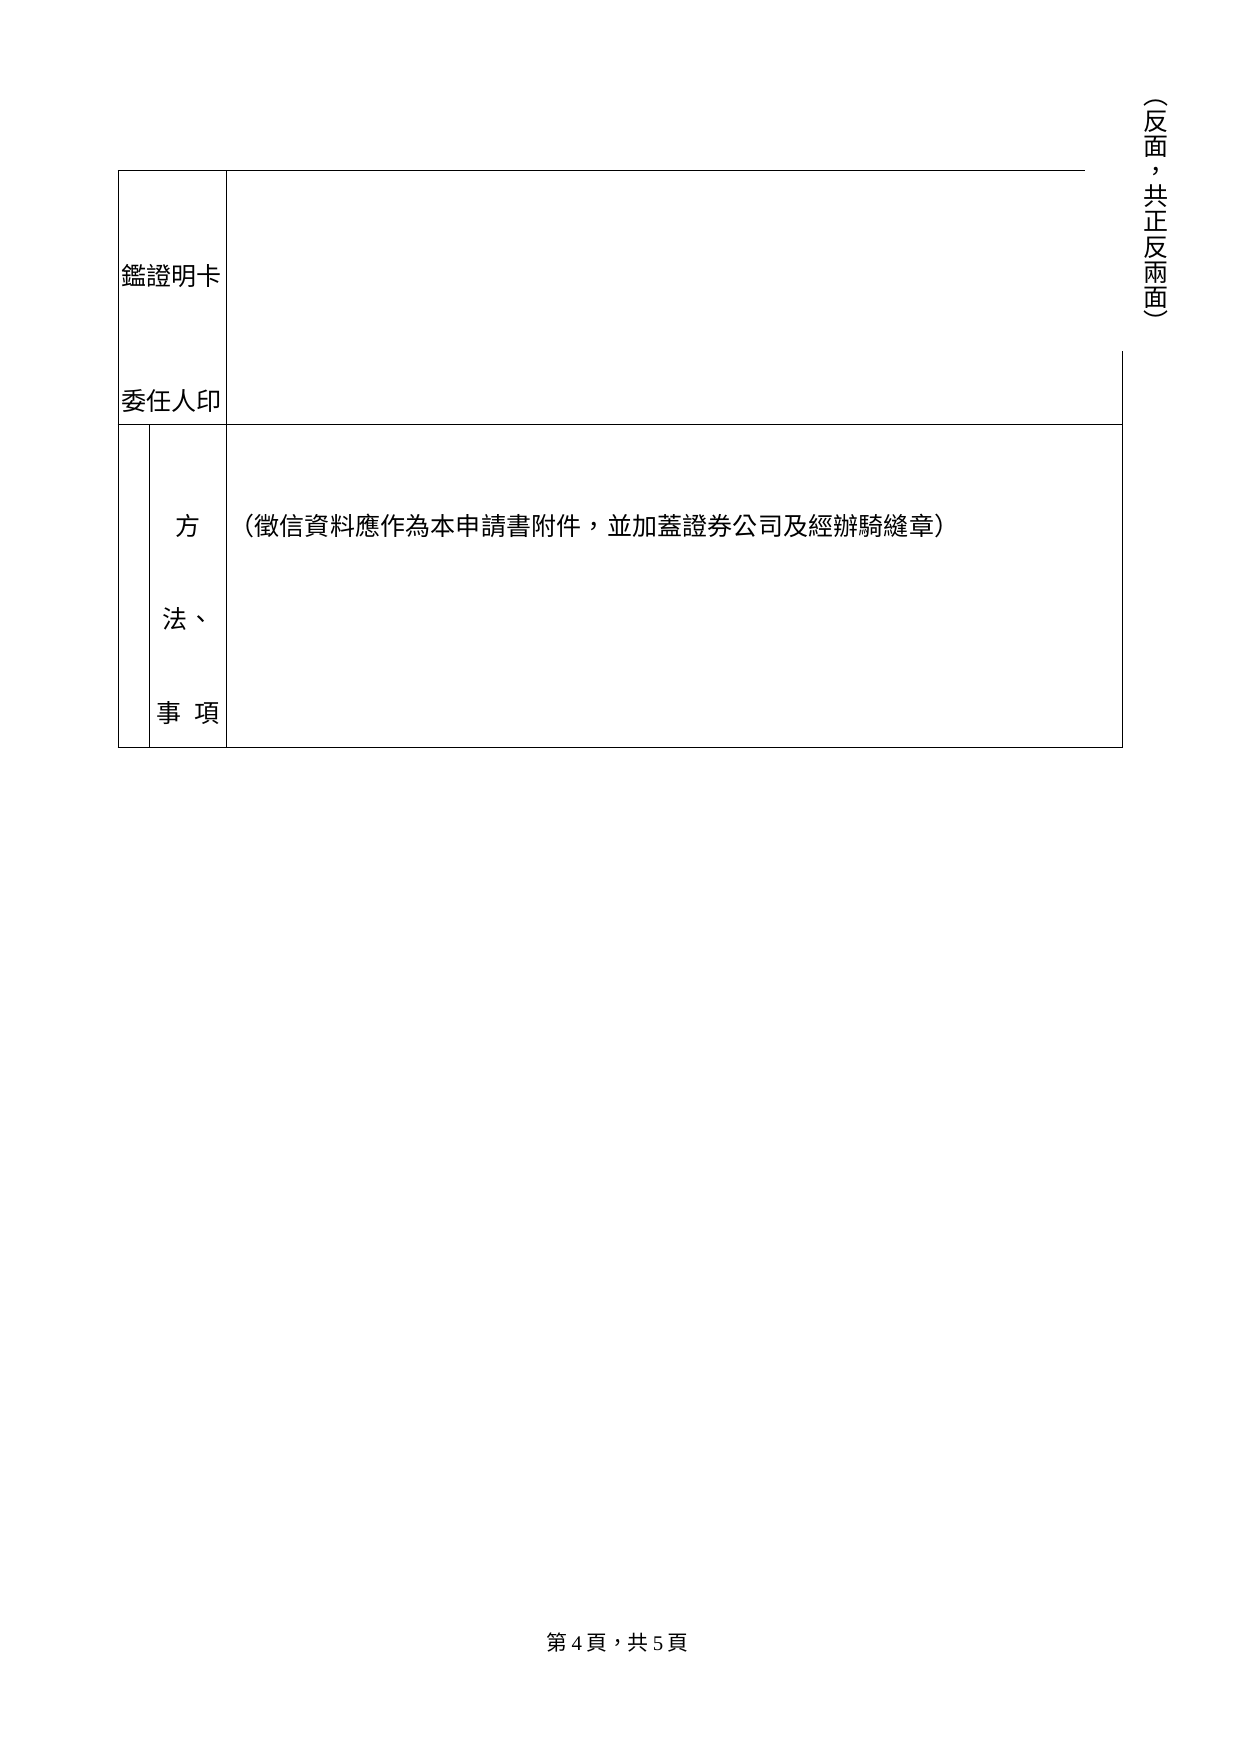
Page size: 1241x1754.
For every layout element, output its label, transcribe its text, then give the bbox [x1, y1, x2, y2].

table_cell 方 法、事 項 [150, 425, 226, 747]
table_cell （徵信資料應作為本申請書附件，並加蓋證券公司及經辦騎縫章） [227, 425, 1122, 747]
table_header [227, 68, 1177, 424]
table_cell [119, 425, 149, 747]
table_header 鑑證明卡 委任人印 [119, 171, 226, 424]
